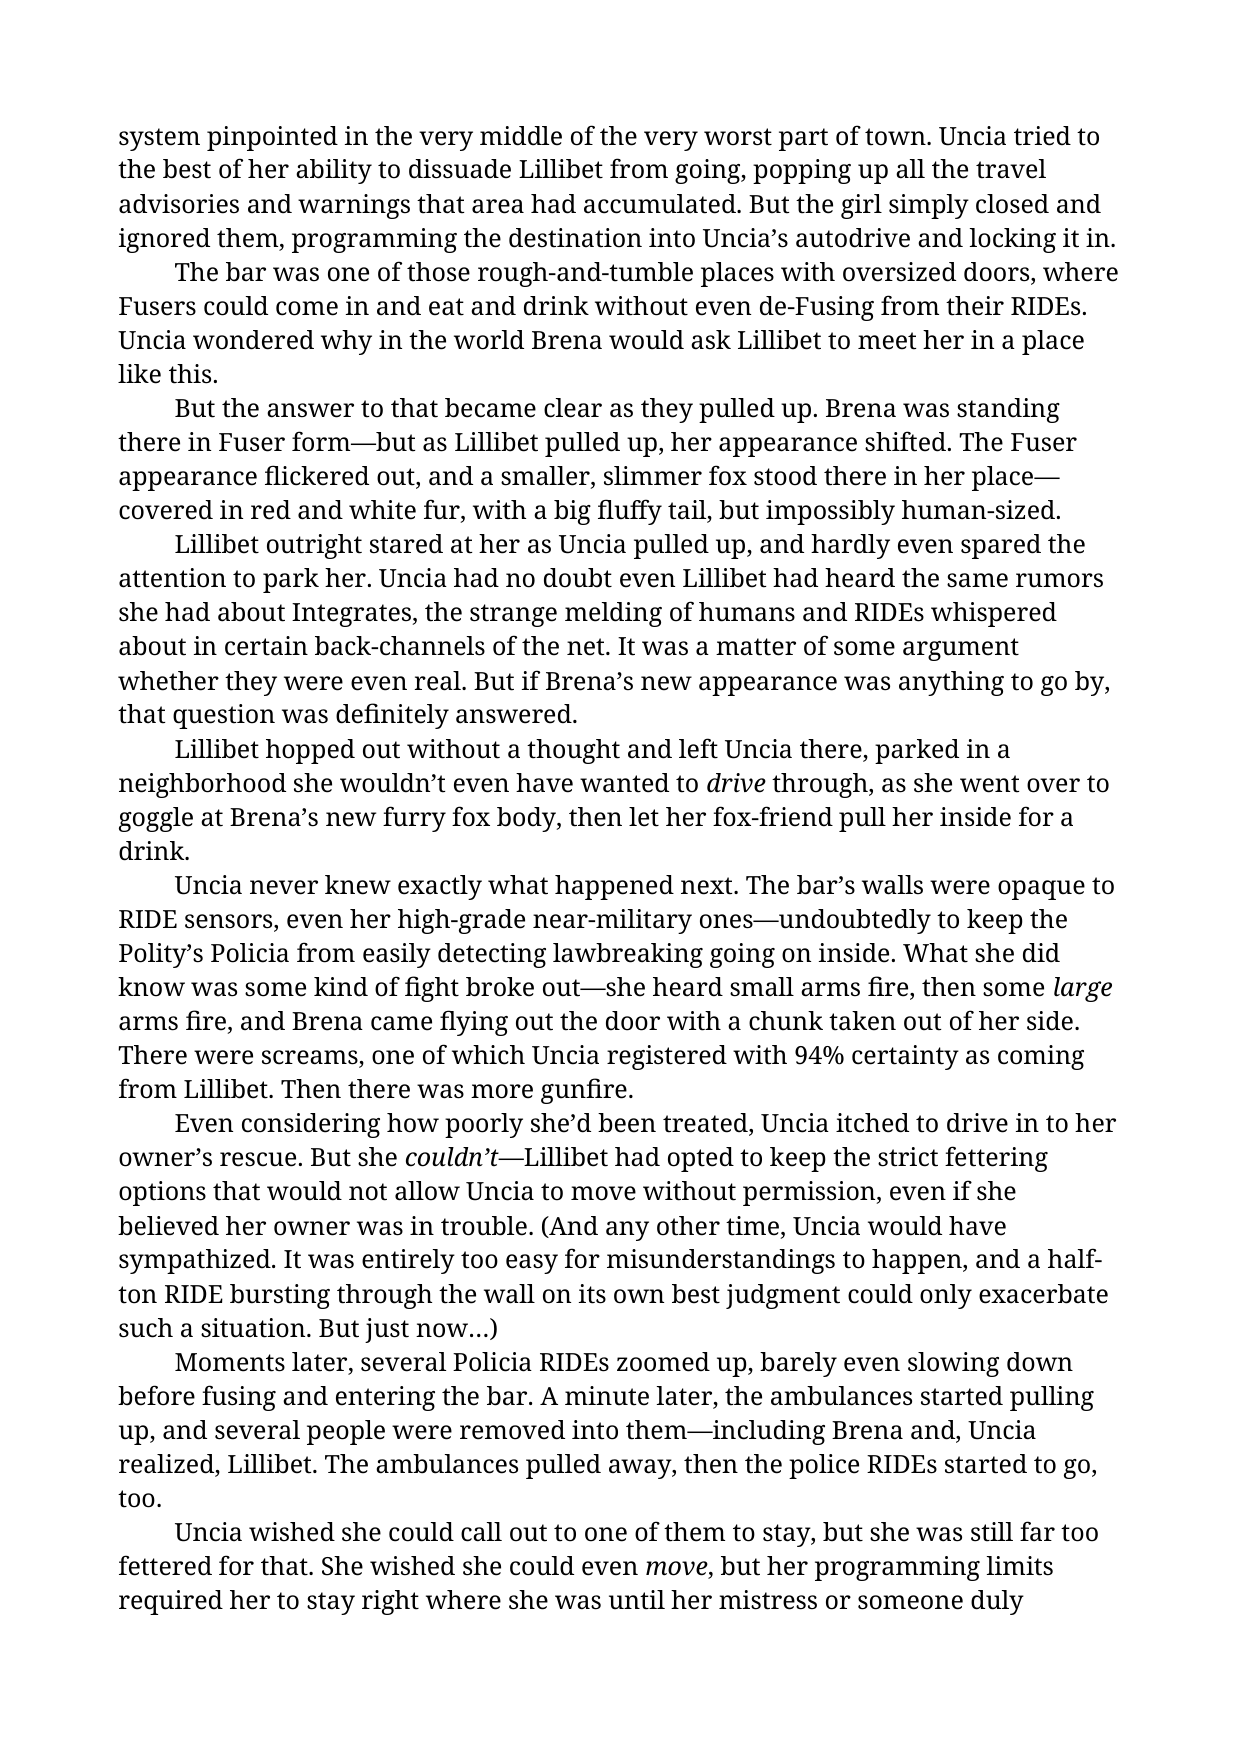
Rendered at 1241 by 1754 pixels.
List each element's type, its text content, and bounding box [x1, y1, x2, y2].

text Moments later, several Policia RIDEs zoomed up, barely even slowing down before fusing and entering the bar. A minute later, the ambulances started pulling up, and several people were removed into them—including Brena and, Uncia realized, Lillibet. The ambulances pulled away, then the police RIDEs started to go, too. [118, 1344, 1122, 1515]
text Lillibet hopped out without a thought and left Uncia there, parked in a neighborhood she wouldn’t even have wanted to drive through, as she went over to goggle at Brena’s new furry fox body, then let her fox-friend pull her inside for a drink. [118, 731, 1122, 867]
text system pinpointed in the very middle of the very worst part of town. Uncia tried to the best of her ability to dissuade Lillibet from going, popping up all the travel advisories and warnings that area had accumulated. But the girl simply closed and ignored them, programming the destination into Uncia’s autodrive and locking it in. [118, 118, 1122, 254]
text Even considering how poorly she’d been treated, Uncia itched to drive in to her owner’s rescue. But she couldn’t—Lillibet had opted to keep the strict fettering options that would not allow Uncia to move without permission, even if she believed her owner was in trouble. (And any other time, Uncia would have sympathized. It was entirely too easy for misunderstandings to happen, and a half-ton RIDE bursting through the wall on its own best judgment could only exacerbate such a situation. But just now…) [118, 1106, 1122, 1344]
text The bar was one of those rough-and-tumble places with oversized doors, where Fusers could come in and eat and drink without even de-Fusing from their RIDEs. Uncia wondered why in the world Brena would ask Lillibet to meet her in a place like this. [118, 254, 1122, 391]
text But the answer to that became clear as they pulled up. Brena was standing there in Fuser form—but as Lillibet pulled up, her appearance shifted. The Fuser appearance flickered out, and a smaller, slimmer fox stood there in her place—covered in red and white fur, with a big fluffy tail, but impossibly human-sized. [118, 391, 1122, 527]
text Lillibet outright stared at her as Uncia pulled up, and hardly even spared the attention to park her. Uncia had no doubt even Lillibet had heard the same rumors she had about Integrates, the strange melding of humans and RIDEs whispered about in certain back-channels of the net. It was a matter of some argument whether they were even real. But if Brena’s new appearance was anything to go by, that question was definitely answered. [118, 527, 1122, 731]
text Uncia wished she could call out to one of them to stay, but she was still far too fettered for that. She wished she could even move, but her programming limits required her to stay right where she was until her mistress or someone duly [118, 1515, 1122, 1617]
text Uncia never knew exactly what happened next. The bar’s walls were opaque to RIDE sensors, even her high-grade near-military ones—undoubtedly to keep the Polity’s Policia from easily detecting lawbreaking going on inside. What she did know was some kind of fight broke out—she heard small arms fire, then some large arms fire, and Brena came flying out the door with a chunk taken out of her side. There were screams, one of which Uncia registered with 94% certainty as coming from Lillibet. Then there was more gunfire. [118, 867, 1122, 1106]
